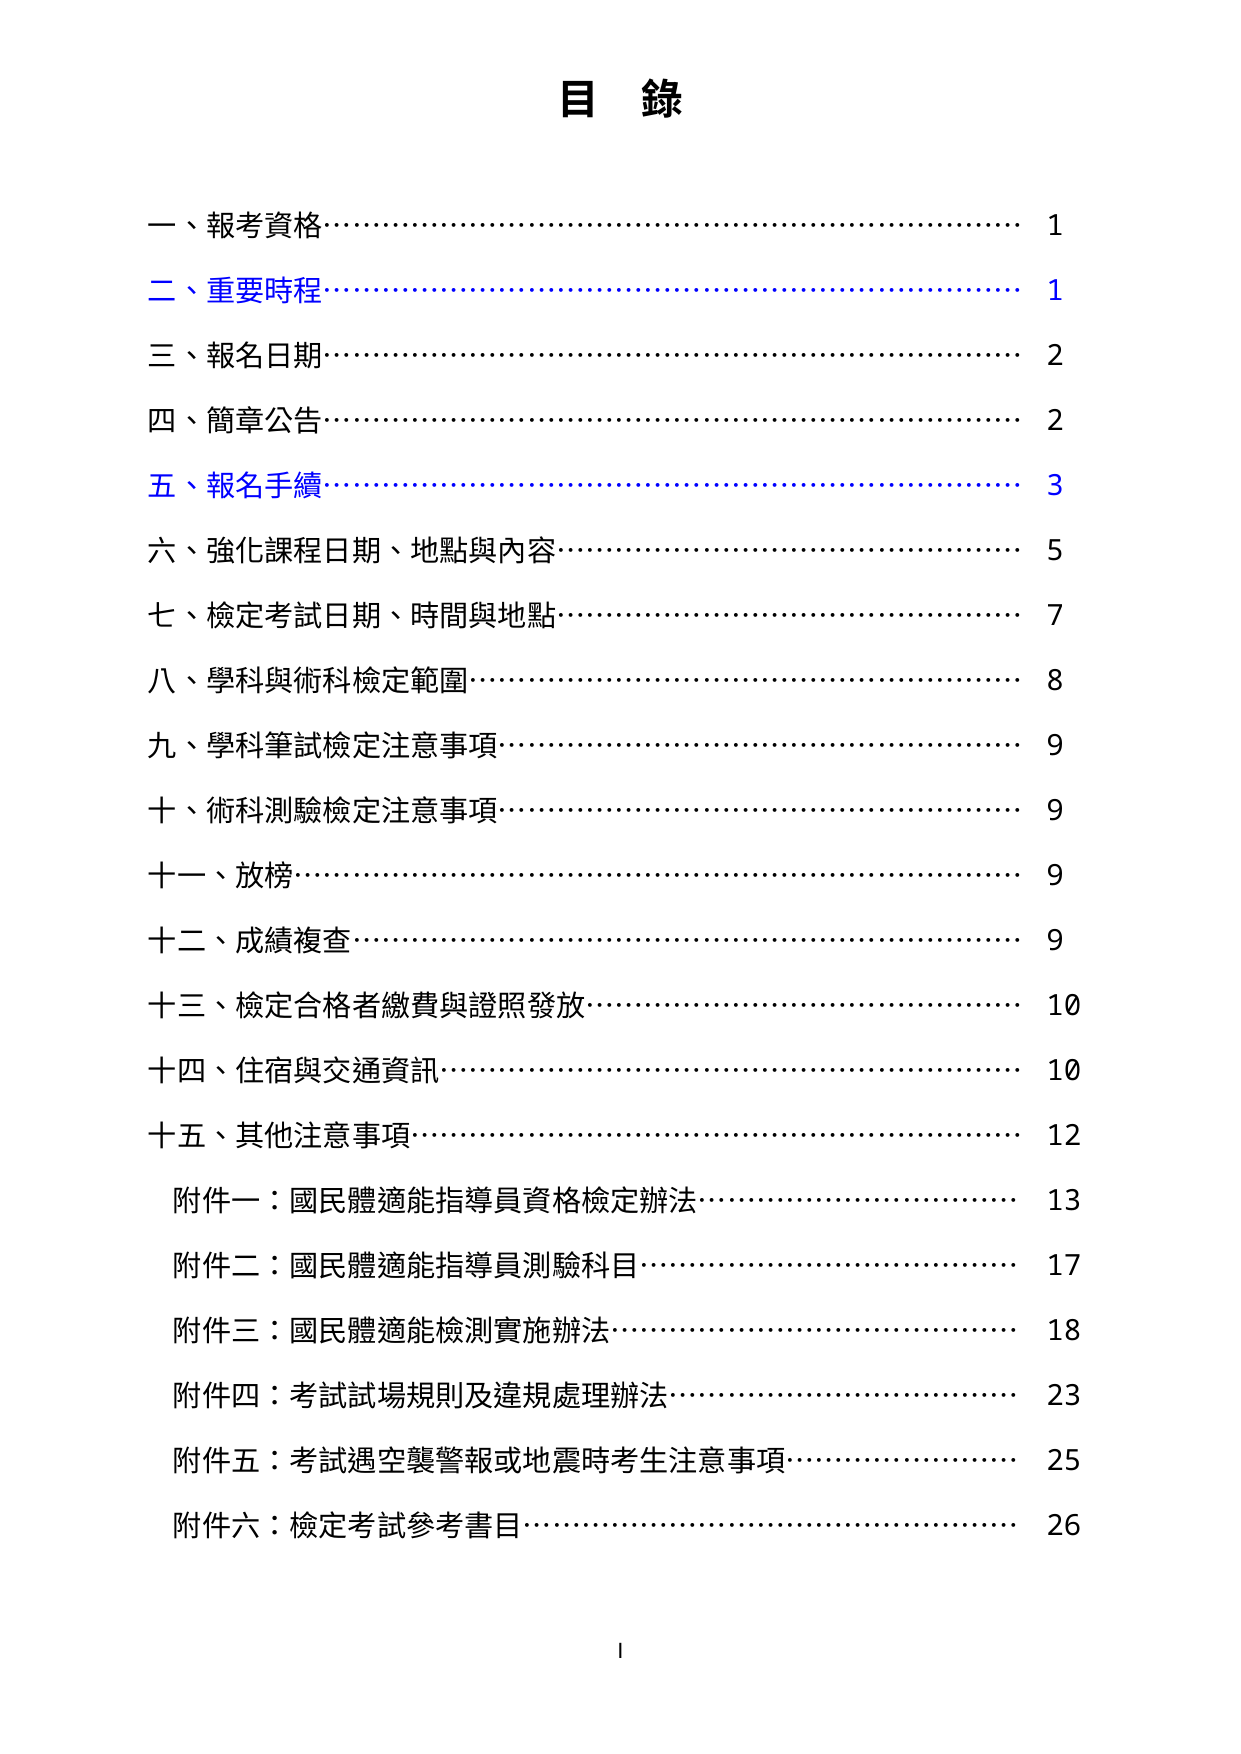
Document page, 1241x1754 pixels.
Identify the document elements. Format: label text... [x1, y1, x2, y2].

table_cell 七、檢定考試日期、時間與地點………………………………………… [148, 581, 1033, 646]
table_cell 3 [1034, 451, 1092, 516]
table_cell 附件四：考試試場規則及違規處理辦法……………………………… [148, 1361, 1033, 1426]
table_cell 附件二：國民體適能指導員測驗科目………………………………… [148, 1231, 1033, 1296]
text 目 錄 [162, 66, 1078, 126]
table_cell 附件五：考試遇空襲警報或地震時考生注意事項…………………… [148, 1426, 1033, 1491]
table_header 1 [1034, 191, 1092, 256]
table_cell 十四、住宿與交通資訊…………………………………………………… [148, 1036, 1033, 1101]
table_cell 二、重要時程……………………………………………………………… [148, 256, 1033, 321]
table_cell 十三、檢定合格者繳費與證照發放……………………………………… [148, 971, 1033, 1036]
table_cell 2 [1034, 321, 1092, 386]
table_cell 9 [1034, 906, 1092, 971]
table_cell 六、強化課程日期、地點與內容………………………………………… [148, 516, 1033, 581]
table_cell 四、簡章公告……………………………………………………………… [148, 386, 1033, 451]
table_cell 2 [1034, 386, 1092, 451]
table_cell 三、報名日期……………………………………………………………… [148, 321, 1033, 386]
table_cell 9 [1034, 776, 1092, 841]
table_cell 十二、成績複查…………………………………………………………… [148, 906, 1033, 971]
table_cell 13 [1034, 1166, 1092, 1231]
table_cell 十、術科測驗檢定注意事項……………………………………………… [148, 776, 1033, 841]
table_cell 17 [1034, 1231, 1092, 1296]
table_cell 附件六：檢定考試參考書目…………………………………………… [148, 1491, 1033, 1556]
table_header 一、報考資格……………………………………………………………… [148, 191, 1033, 256]
table_cell 7 [1034, 581, 1092, 646]
table_cell 八、學科與術科檢定範圍………………………………………………… [148, 646, 1033, 711]
table_cell 附件三：國民體適能檢測實施辦法…………………………………… [148, 1296, 1033, 1361]
table_cell 18 [1034, 1296, 1092, 1361]
table_cell 8 [1034, 646, 1092, 711]
table_cell 九、學科筆試檢定注意事項……………………………………………… [148, 711, 1033, 776]
table_cell 10 [1034, 971, 1092, 1036]
table_cell 10 [1034, 1036, 1092, 1101]
table_cell 23 [1034, 1361, 1092, 1426]
table_cell 十一、放榜………………………………………………………………… [148, 841, 1033, 906]
table_cell 26 [1034, 1491, 1092, 1556]
table_cell 附件一：國民體適能指導員資格檢定辦法…………………………… [148, 1166, 1033, 1231]
table_cell 9 [1034, 711, 1092, 776]
table_cell 1 [1034, 256, 1092, 321]
table_cell 五、報名手續……………………………………………………………… [148, 451, 1033, 516]
table_cell 12 [1034, 1101, 1092, 1166]
table_cell 25 [1034, 1426, 1092, 1491]
table_cell 5 [1034, 516, 1092, 581]
table_cell 9 [1034, 841, 1092, 906]
table_cell 十五、其他注意事項……………………………………………………… [148, 1101, 1033, 1166]
